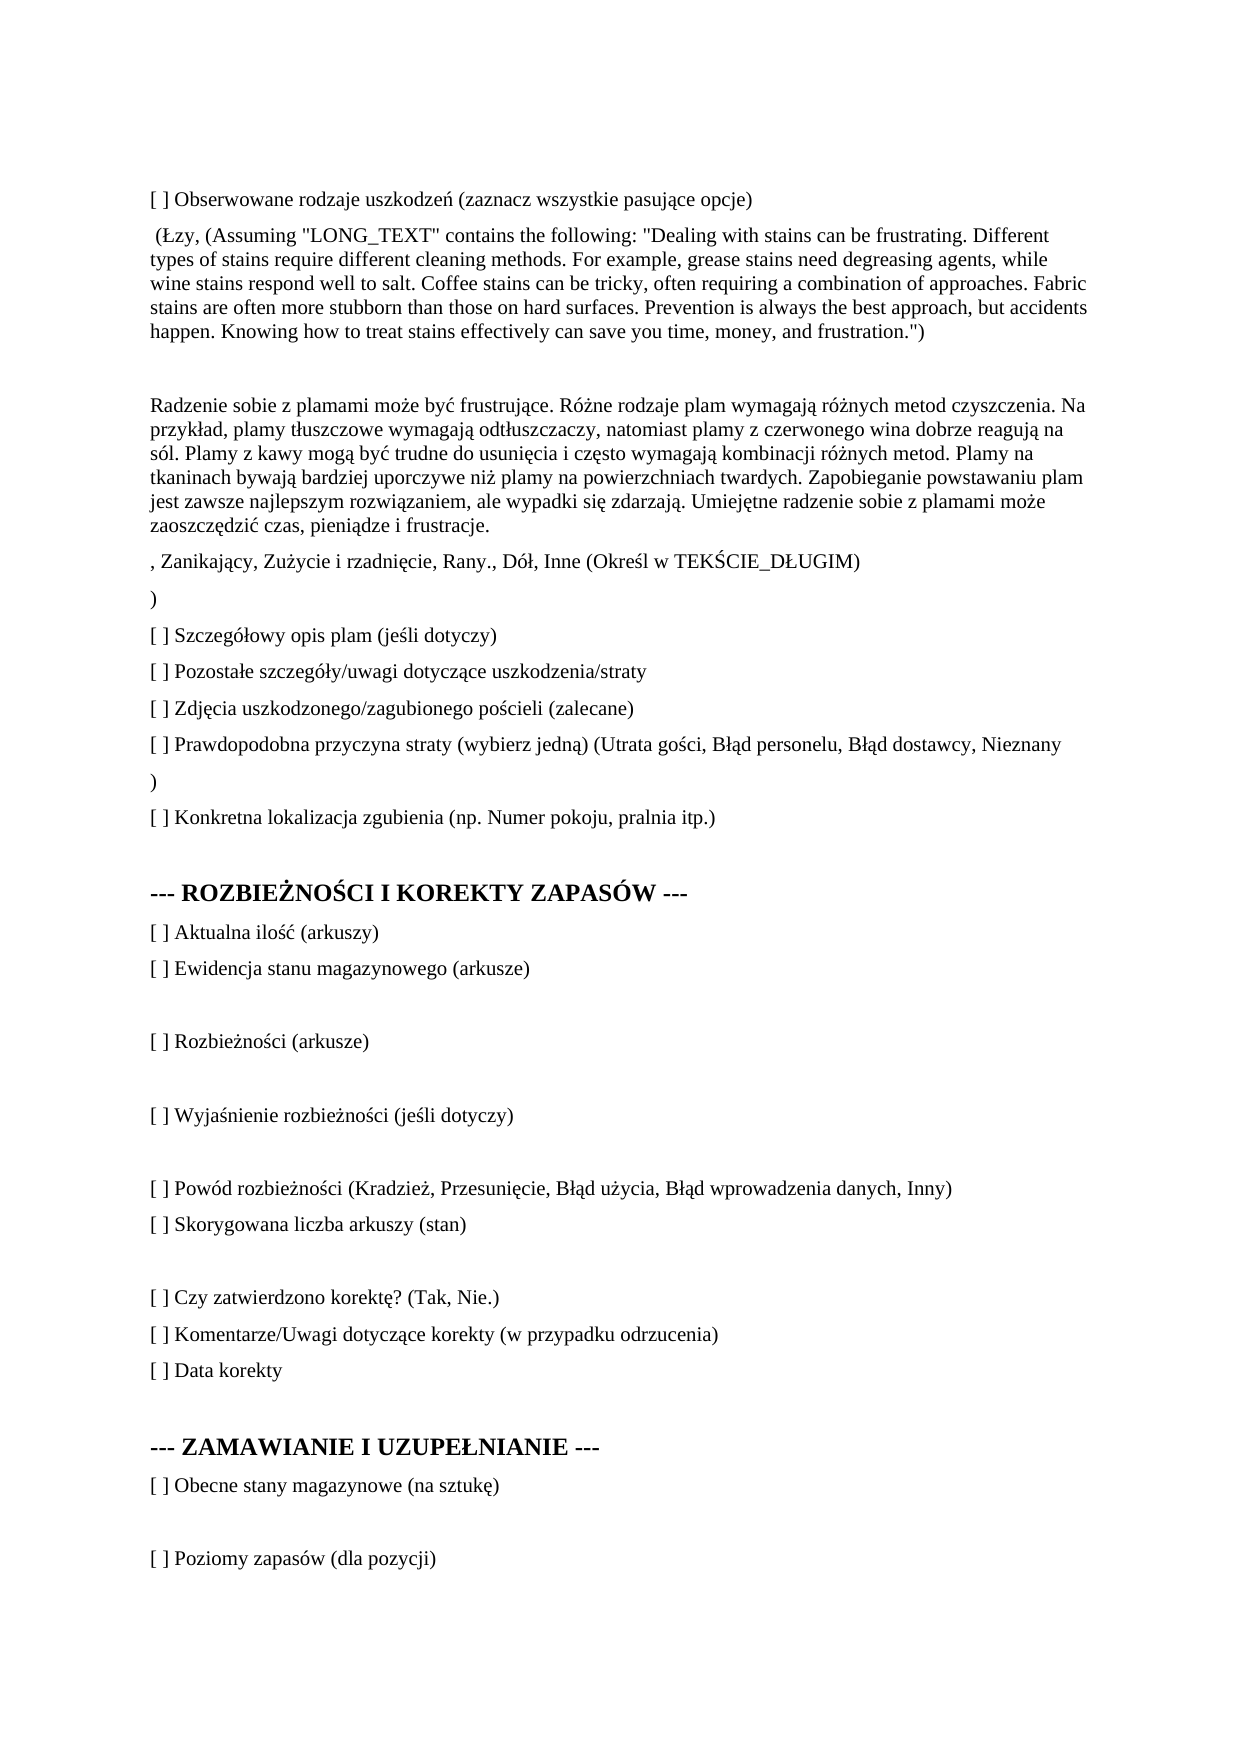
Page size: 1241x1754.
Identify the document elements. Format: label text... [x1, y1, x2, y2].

text [ ] Komentarze/Uwagi dotyczące korekty (w przypadku odrzucenia) [150, 1322, 1090, 1346]
text [ ] Aktualna ilość (arkuszy) [150, 920, 1090, 944]
text [ ] Obserwowane rodzaje uszkodzeń (zaznacz wszystkie pasujące opcje) [150, 187, 1090, 211]
text [ ] Konkretna lokalizacja zgubienia (np. Numer pokoju, pralnia itp.) [150, 805, 1090, 829]
text ) [150, 769, 1090, 793]
text [ ] Skorygowana liczba arkuszy (stan) [150, 1212, 1090, 1236]
text [ ] Data korekty [150, 1358, 1090, 1382]
text [ ] Szczegółowy opis plam (jeśli dotyczy) [150, 622, 1090, 647]
text [ ] Wyjaśnienie rozbieżności (jeśli dotyczy) [150, 1102, 1090, 1127]
text [ ] Ewidencja stanu magazynowego (arkusze) [150, 956, 1090, 980]
text [ ] Poziomy zapasów (dla pozycji) [150, 1546, 1090, 1570]
text [ ] Rozbieżności (arkusze) [150, 1029, 1090, 1053]
text Radzenie sobie z plamami może być frustrujące. Różne rodzaje plam wymagają różnych metod czyszczenia. Na przykład, plamy tłuszczowe wymagają odtłuszczaczy, natomiast plamy z czerwonego wina dobrze reagują na sól. Plamy z kawy mogą być trudne do usunięcia i często wymagają kombinacji różnych metod. Plamy na tkaninach bywają bardziej uporczywe niż plamy na powierzchniach twardych. Zapobieganie powstawaniu plam jest zawsze najlepszym rozwiązaniem, ale wypadki się zdarzają. Umiejętne radzenie sobie z plamami może zaoszczędzić czas, pieniądze i frustracje. [150, 392, 1090, 537]
text [ ] Czy zatwierdzono korektę? (Tak, Nie.) [150, 1285, 1090, 1309]
text --- ZAMAWIANIE I UZUPEŁNIANIE --- [150, 1432, 1090, 1460]
text [ ] Pozostałe szczegóły/uwagi dotyczące uszkodzenia/straty [150, 659, 1090, 683]
text [ ] Obecne stany magazynowe (na sztukę) [150, 1473, 1090, 1497]
text (Łzy, (Assuming "LONG_TEXT" contains the following: "Dealing with stains can be frustrating. Different types of stains require different cleaning methods. For example, grease stains need degreasing agents, while wine stains respond well to salt. Coffee stains can be tricky, often requiring a combination of approaches. Fabric stains are often more stubborn than those on hard surfaces. Prevention is always the best approach, but accidents happen. Knowing how to treat stains effectively can save you time, money, and frustration.") [150, 223, 1090, 343]
text [ ] Powód rozbieżności (Kradzież, Przesunięcie, Błąd użycia, Błąd wprowadzenia danych, Inny) [150, 1176, 1090, 1200]
text --- ROZBIEŻNOŚCI I KOREKTY ZAPASÓW --- [150, 878, 1090, 907]
text , Zanikający, Zużycie i rzadnięcie, Rany., Dół, Inne (Określ w TEKŚCIE_DŁUGIM) [150, 549, 1090, 573]
text [ ] Zdjęcia uszkodzonego/zagubionego pościeli (zalecane) [150, 696, 1090, 720]
text [ ] Prawdopodobna przyczyna straty (wybierz jedną) (Utrata gości, Błąd personelu, Błąd dostawcy, Nieznany [150, 732, 1090, 756]
text ) [150, 586, 1090, 610]
